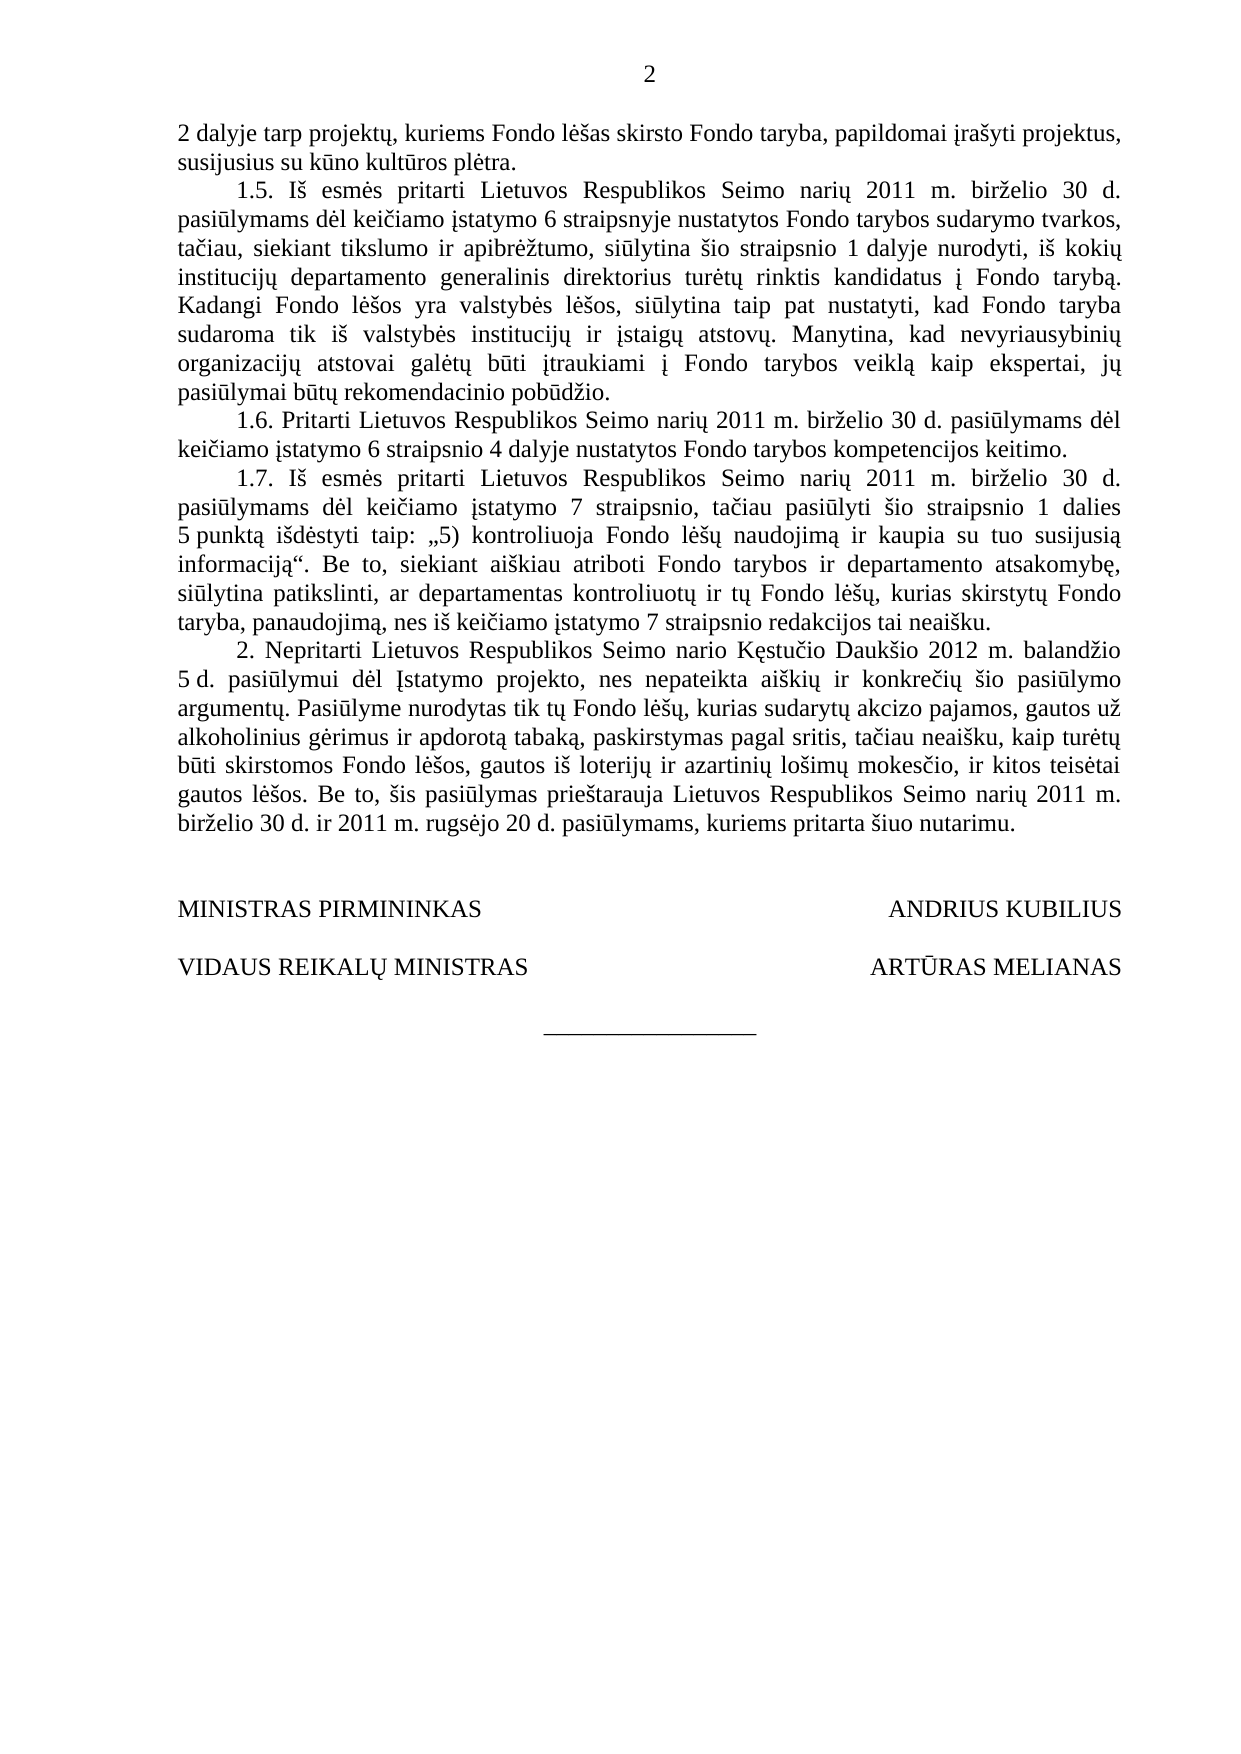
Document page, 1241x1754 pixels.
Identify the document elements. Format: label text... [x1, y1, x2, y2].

text 2. Nepritarti Lietuvos Respublikos Seimo nario Kęstučio Daukšio 2012 m. balandžio 5 d. pasiūlymui dėl Įstatymo projekto, nes nepateikta aiškių ir konkrečių šio pasiūlymo argumentų. Pasiūlyme nurodytas tik tų Fondo lėšų, kurias sudarytų akcizo pajamos, gautos už alkoholinius gėrimus ir apdorotą tabaką, paskirstymas pagal sritis, tačiau neaišku, kaip turėtų būti skirstomos Fondo lėšos, gautos iš loterijų ir azartinių lošimų mokesčio, ir kitos teisėtai gautos lėšos. Be to, šis pasiūlymas prieštarauja Lietuvos Respublikos Seimo narių 2011 m. birželio 30 d. ir 2011 m. rugsėjo 20 d. pasiūlymams, kuriems pritarta šiuo nutarimu. [177, 636, 1122, 837]
text 1.7. Iš esmės pritarti Lietuvos Respublikos Seimo narių 2011 m. birželio 30 d. pasiūlymams dėl keičiamo įstatymo 7 straipsnio, tačiau pasiūlyti šio straipsnio 1 dalies 5 punktą išdėstyti taip: „5) kontroliuoja Fondo lėšų naudojimą ir kaupia su tuo susijusią informaciją“. Be to, siekiant aiškiau atriboti Fondo tarybos ir departamento atsakomybę, siūlytina patikslinti, ar departamentas kontroliuotų ir tų Fondo lėšų, kurias skirstytų Fondo taryba, panaudojimą, nes iš keičiamo įstatymo 7 straipsnio redakcijos tai neaišku. [177, 463, 1122, 636]
text 1.6. Pritarti Lietuvos Respublikos Seimo narių 2011 m. birželio 30 d. pasiūlymams dėl keičiamo įstatymo 6 straipsnio 4 dalyje nustatytos Fondo tarybos kompetencijos keitimo. [177, 406, 1122, 463]
text MINISTRAS PIRMININKAS ANDRIUS KUBILIUS [177, 894, 1122, 923]
text 2 dalyje tarp projektų, kuriems Fondo lėšas skirsto Fondo taryba, papildomai įrašyti projektus, susijusius su kūno kultūros plėtra. [177, 118, 1122, 176]
text _________________ [177, 1009, 1122, 1038]
text VIDAUS REIKALŲ MINISTRAS ARTŪRAS MELIANAS [177, 952, 1122, 981]
text 1.5. Iš esmės pritarti Lietuvos Respublikos Seimo narių 2011 m. birželio 30 d. pasiūlymams dėl keičiamo įstatymo 6 straipsnyje nustatytos Fondo tarybos sudarymo tvarkos, tačiau, siekiant tikslumo ir apibrėžtumo, siūlytina šio straipsnio 1 dalyje nurodyti, iš kokių institucijų departamento generalinis direktorius turėtų rinktis kandidatus į Fondo tarybą. Kadangi Fondo lėšos yra valstybės lėšos, siūlytina taip pat nustatyti, kad Fondo taryba sudaroma tik iš valstybės institucijų ir įstaigų atstovų. Manytina, kad nevyriausybinių organizacijų atstovai galėtų būti įtraukiami į Fondo tarybos veiklą kaip ekspertai, jų pasiūlymai būtų rekomendacinio pobūdžio. [177, 176, 1122, 406]
